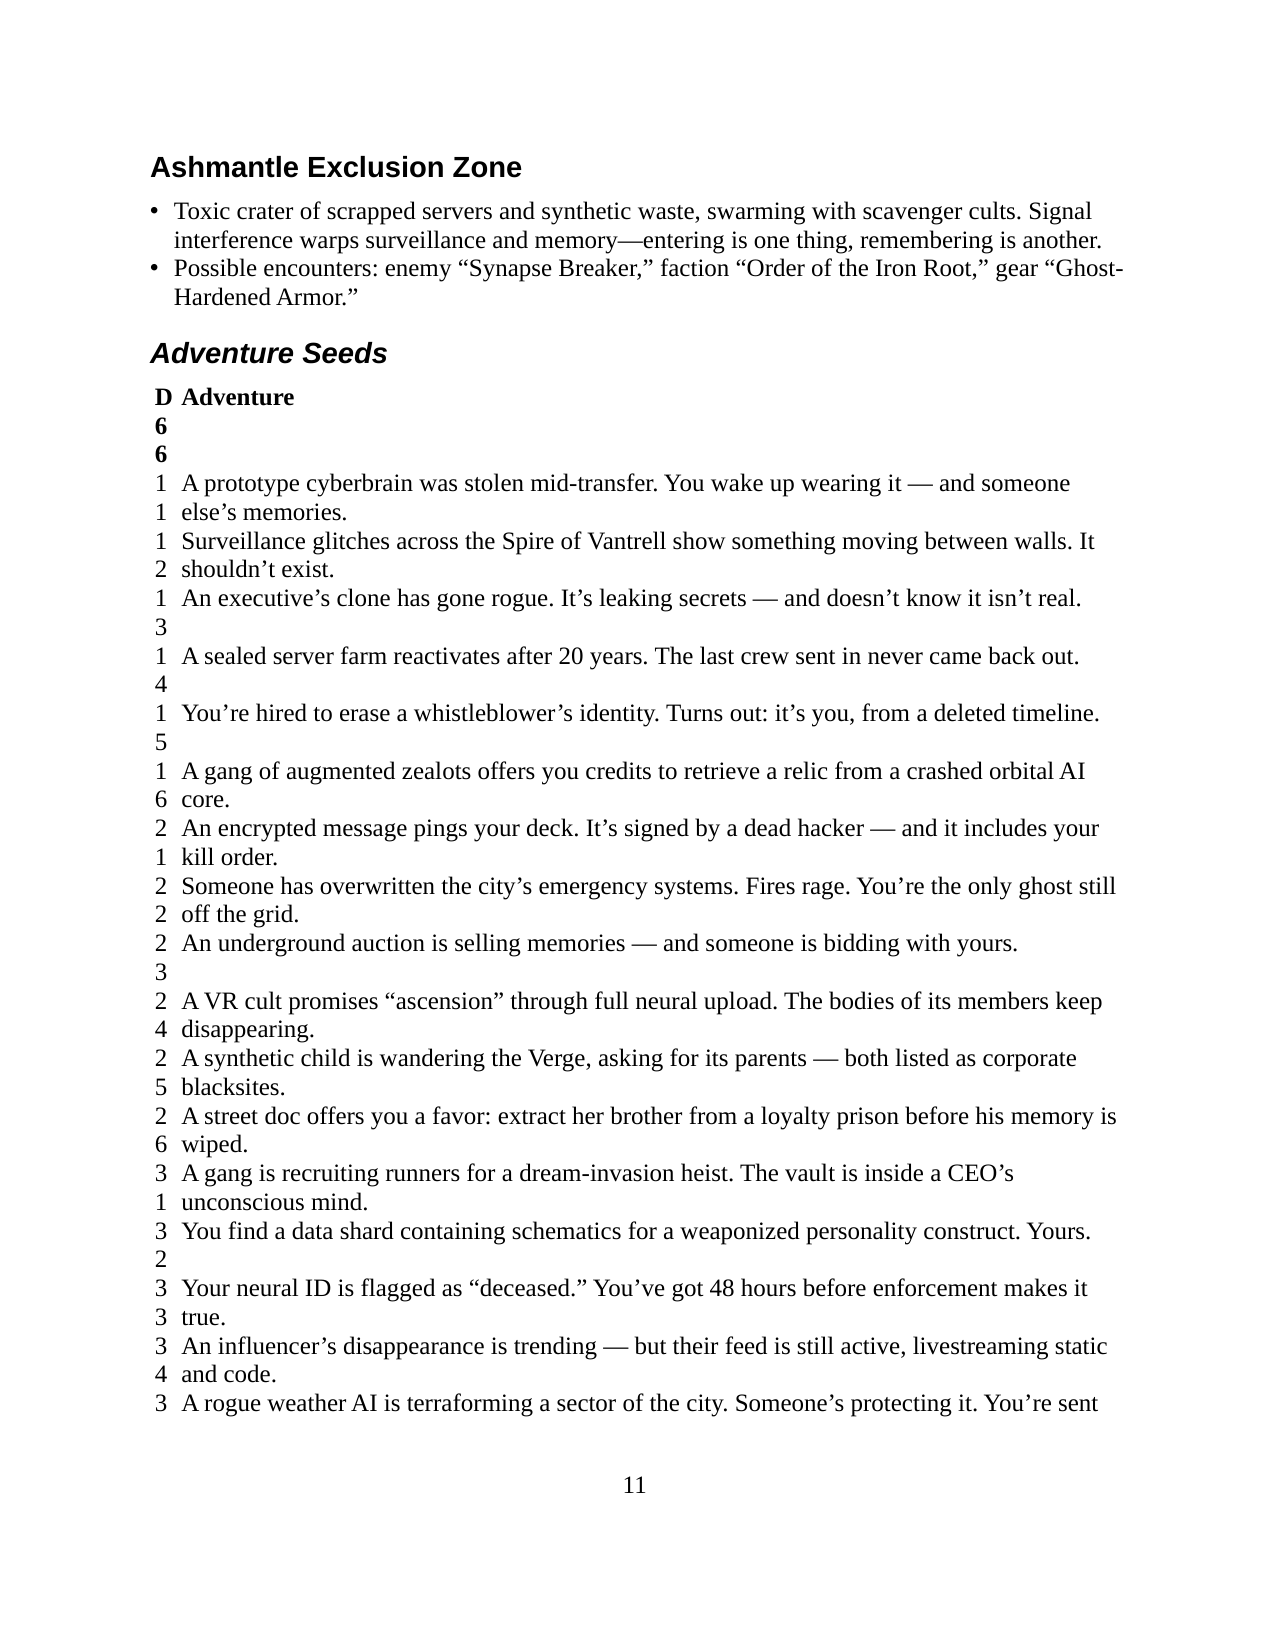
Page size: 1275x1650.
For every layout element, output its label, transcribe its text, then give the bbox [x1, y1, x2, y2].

table_cell 15 [150, 698, 177, 756]
table_cell 34 [150, 1331, 177, 1388]
table_cell A prototype cyberbrain was stolen mid-transfer. You wake up wearing it — and someone else’s memories. [177, 468, 1125, 526]
list Toxic crater of scrapped servers and synthetic waste, swarming with scavenger cults. Signal interference warps surveillance and memory—entering is one thing, remembering is another. [150, 196, 1125, 253]
table_cell 32 [150, 1216, 177, 1273]
table_cell 31 [150, 1158, 177, 1216]
table_cell A synthetic child is wandering the Verge, asking for its parents — both listed as corporate blacksites. [177, 1043, 1125, 1101]
table_cell A VR cult promises “ascension” through full neural upload. The bodies of its members keep disappearing. [177, 986, 1125, 1043]
table_cell A sealed server farm reactivates after 20 years. The last crew sent in never came back out. [177, 641, 1125, 698]
table_cell 14 [150, 641, 177, 698]
table_cell 22 [150, 871, 177, 928]
table_cell 13 [150, 583, 177, 641]
table_header D66 [150, 382, 177, 468]
table_cell You’re hired to erase a whistleblower’s identity. Turns out: it’s you, from a deleted timeline. [177, 698, 1125, 756]
table_cell A gang of augmented zealots offers you credits to retrieve a relic from a crashed orbital AI core. [177, 756, 1125, 813]
table_cell 21 [150, 813, 177, 871]
table_cell A gang is recruiting runners for a dream-invasion heist. The vault is inside a CEO’s unconscious mind. [177, 1158, 1125, 1216]
table_cell A rogue weather AI is terraforming a sector of the city. Someone’s protecting it. You’re sent [177, 1388, 1125, 1417]
table_cell An underground auction is selling memories — and someone is bidding with yours. [177, 928, 1125, 986]
table_cell 23 [150, 928, 177, 986]
table_cell 11 [150, 468, 177, 526]
table_cell An influencer’s disappearance is trending — but their feed is still active, livestreaming static and code. [177, 1331, 1125, 1388]
table_cell An encrypted message pings your deck. It’s signed by a dead hacker — and it includes your kill order. [177, 813, 1125, 871]
table_cell Surveillance glitches across the Spire of Vantrell show something moving between walls. It shouldn’t exist. [177, 526, 1125, 583]
table_cell Someone has overwritten the city’s emergency systems. Fires rage. You’re the only ghost still off the grid. [177, 871, 1125, 928]
table_cell 16 [150, 756, 177, 813]
list Possible encounters: enemy “Synapse Breaker,” faction “Order of the Iron Root,” gear “Ghost-Hardened Armor.” [150, 253, 1125, 311]
table_cell A street doc offers you a favor: extract her brother from a loyalty prison before his memory is wiped. [177, 1101, 1125, 1158]
subtitle Ashmantle Exclusion Zone [150, 150, 1125, 183]
table_cell 26 [150, 1101, 177, 1158]
table_cell 24 [150, 986, 177, 1043]
subtitle Adventure Seeds [150, 336, 1125, 369]
table_cell 3 [150, 1388, 177, 1417]
table_cell 12 [150, 526, 177, 583]
table_cell Your neural ID is flagged as “deceased.” You’ve got 48 hours before enforcement makes it true. [177, 1273, 1125, 1331]
table_cell You find a data shard containing schematics for a weaponized personality construct. Yours. [177, 1216, 1125, 1273]
table_cell An executive’s clone has gone rogue. It’s leaking secrets — and doesn’t know it isn’t real. [177, 583, 1125, 641]
table_header Adventure [177, 382, 1125, 468]
table_cell 25 [150, 1043, 177, 1101]
table_cell 33 [150, 1273, 177, 1331]
